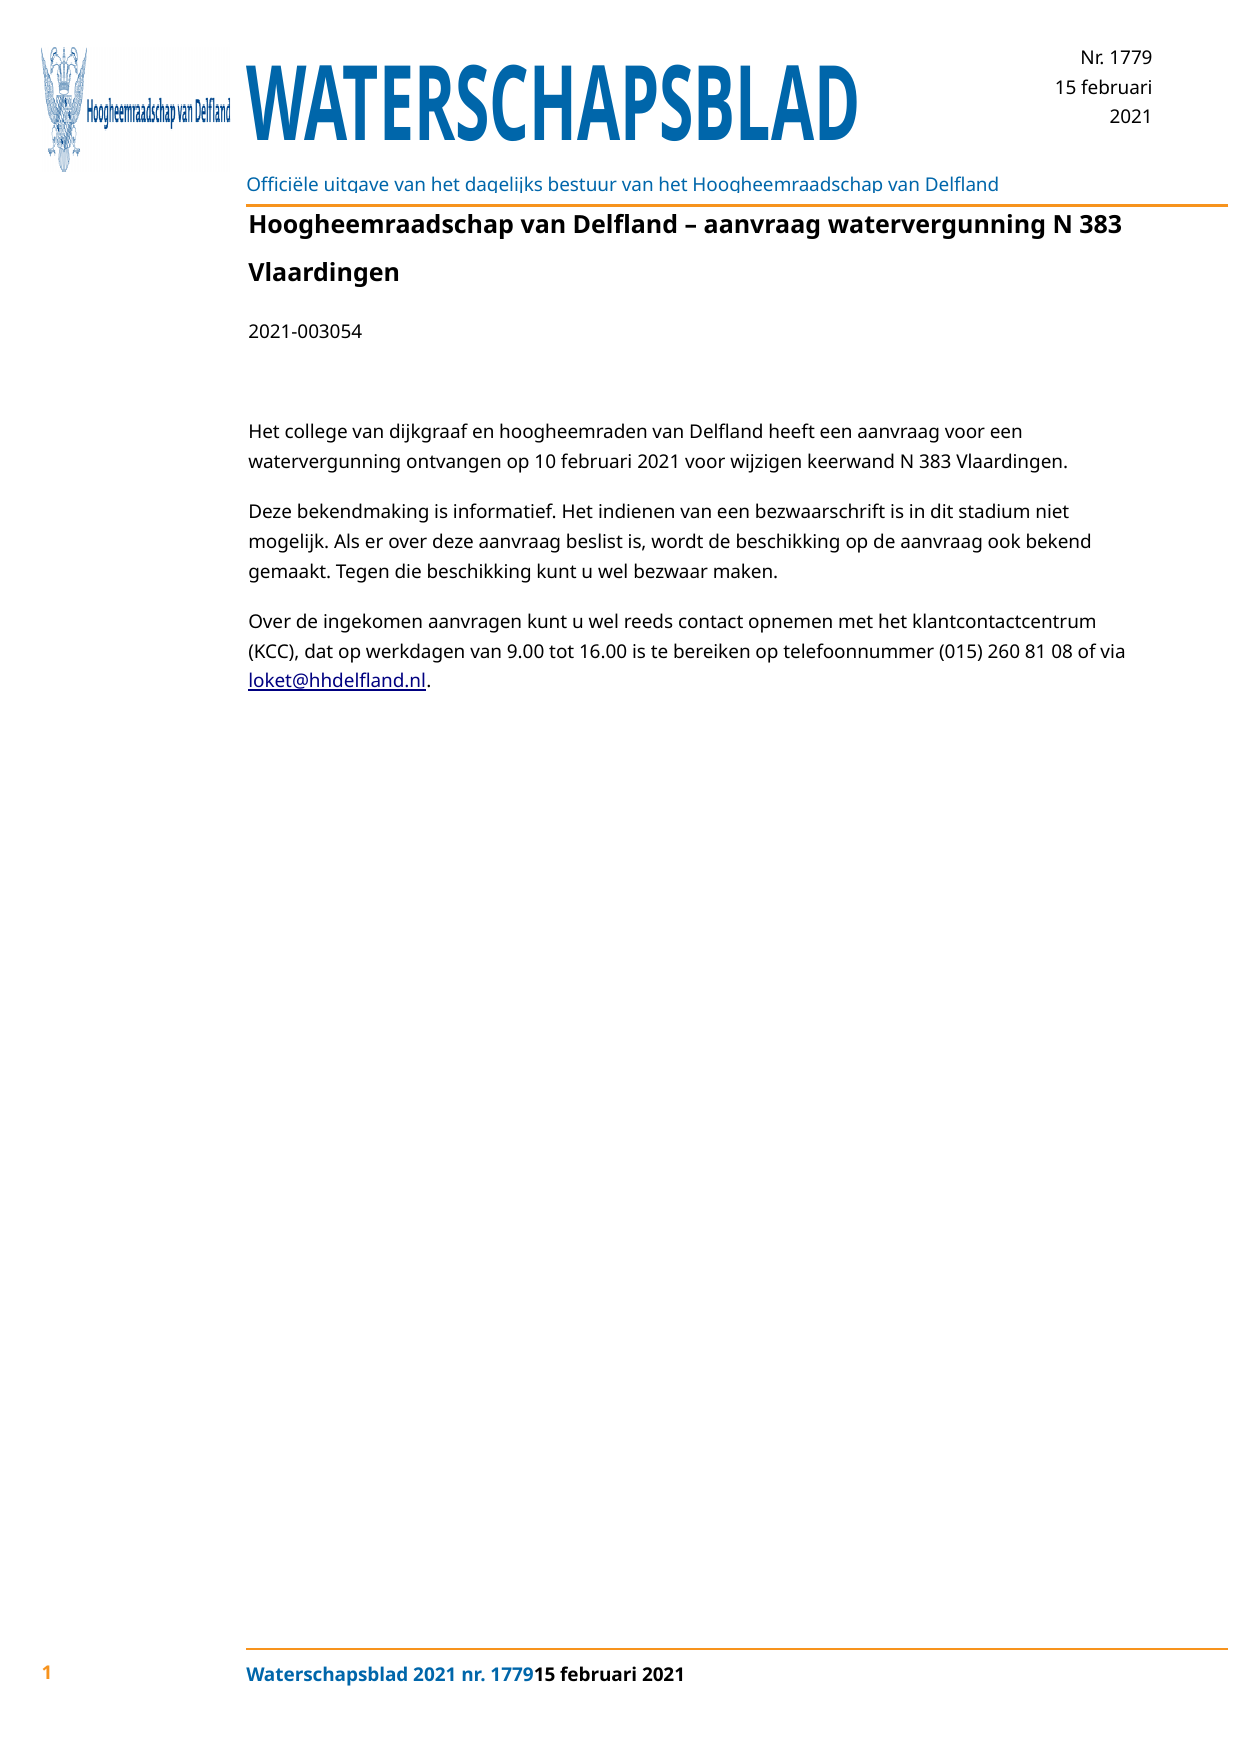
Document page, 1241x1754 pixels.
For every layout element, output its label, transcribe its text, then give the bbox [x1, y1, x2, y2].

text Het college van dijkgraaf en hoogheemraden van Delfland heeft een aanvraag voor een watervergunning ontvangen op 10 februari 2021 voor wijzigen keerwand N 383 Vlaardingen. [248, 419, 1152, 474]
text Hoogheemraadschap van Delfland – aanvraag watervergunning N 383 Vlaardingen [248, 207, 1152, 288]
picture [41, 47, 231, 172]
text Deze bekendmaking is informatief. Het indienen van een bezwaarschrift is in dit stadium niet mogelijk. Als er over deze aanvraag beslist is, wordt de beschikking op de aanvraag ook bekend gemaakt. Tegen die beschikking kunt u wel bezwaar maken. [248, 499, 1152, 584]
text Over de ingekomen aanvragen kunt u wel reeds contact opnemen met het klantcontactcentrum (KCC), dat op werkdagen van 9.00 tot 16.00 is te bereiken op telefoonnummer (015) 260 81 08 of via loket@hhdelfland.nl. [248, 608, 1152, 693]
text 2021-003054 [248, 318, 1152, 344]
